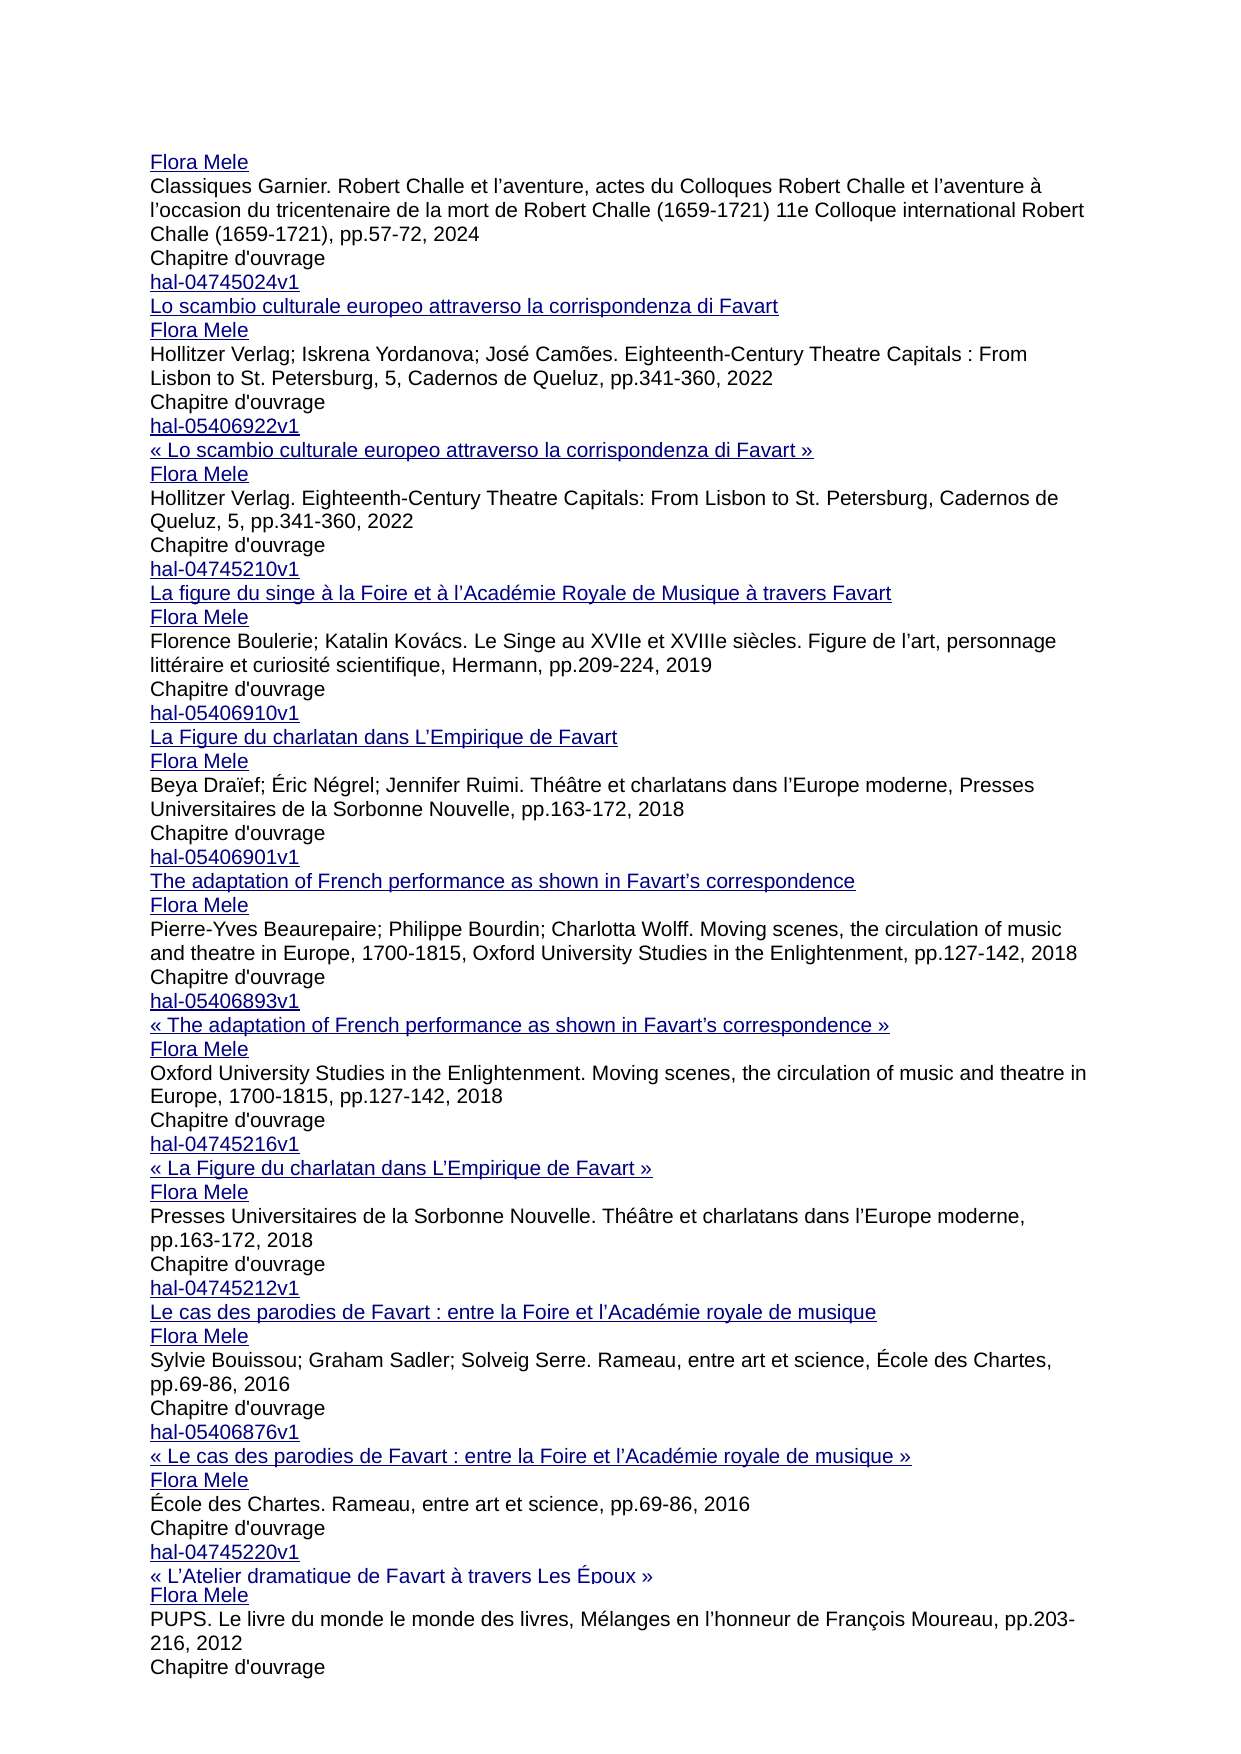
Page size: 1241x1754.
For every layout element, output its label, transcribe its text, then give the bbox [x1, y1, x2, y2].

table_cell « Le cas des parodies de Favart : entre la Foire et l’Académie royale de musique » Flora Mele École des Chartes. Rameau, entre art et science, pp.69-86, 2016 Chapitre d'ouvrage hal-04745220v1 [150, 1444, 1090, 1563]
table_cell « L’Atelier dramatique de Favart à travers Les Époux » Flora Mele PUPS. Le livre du monde le monde des livres, Mélanges en l’honneur de François Moureau, pp.203-216, 2012 Chapitre d'ouvrage [150, 1564, 1090, 1679]
table_cell « Lo scambio culturale europeo attraverso la corrispondenza di Favart » Flora Mele Hollitzer Verlag. Eighteenth-Century Theatre Capitals: From Lisbon to St. Petersburg, Cadernos de Queluz, 5, pp.341-360, 2022 Chapitre d'ouvrage hal-04745210v1 [150, 438, 1090, 581]
table_cell The adaptation of French performance as shown in Favart’s correspondence Flora Mele Pierre-Yves Beaurepaire; Philippe Bourdin; Charlotta Wolff. Moving scenes, the circulation of music and theatre in Europe, 1700-1815, Oxford University Studies in the Enlightenment, pp.127-142, 2018 Chapitre d'ouvrage hal-05406893v1 [150, 869, 1090, 1012]
table_cell La figure du singe à la Foire et à l’Académie Royale de Musique à travers Favart Flora Mele Florence Boulerie; Katalin Kovács. Le Singe au XVIIe et XVIIIe siècles. Figure de l’art, personnage littéraire et curiosité scientifique, Hermann, pp.209-224, 2019 Chapitre d'ouvrage hal-05406910v1 [150, 581, 1090, 725]
table_cell Lo scambio culturale europeo attraverso la corrispondenza di Favart Flora Mele Hollitzer Verlag; Iskrena Yordanova; José Camões. Eighteenth-Century Theatre Capitals : From Lisbon to St. Petersburg, 5, Cadernos de Queluz, pp.341-360, 2022 Chapitre d'ouvrage hal-05406922v1 [150, 294, 1090, 437]
table_cell « The adaptation of French performance as shown in Favart’s correspondence » Flora Mele Oxford University Studies in the Enlightenment. Moving scenes, the circulation of music and theatre in Europe, 1700-1815, pp.127-142, 2018 Chapitre d'ouvrage hal-04745216v1 [150, 1013, 1090, 1156]
table_header Flora Mele Classiques Garnier. Robert Challe et l’aventure, actes du Colloques Robert Challe et l’aventure à l’occasion du tricentenaire de la mort de Robert Challe (1659-1721) 11e Colloque international Robert Challe (1659-1721), pp.57-72, 2024 Chapitre d'ouvrage hal-04745024v1 [150, 150, 1090, 294]
table_cell « La Figure du charlatan dans L’Empirique de Favart » Flora Mele Presses Universitaires de la Sorbonne Nouvelle. Théâtre et charlatans dans l’Europe moderne, pp.163-172, 2018 Chapitre d'ouvrage hal-04745212v1 [150, 1156, 1090, 1300]
table_cell La Figure du charlatan dans L’Empirique de Favart Flora Mele Beya Draïef; Éric Négrel; Jennifer Ruimi. Théâtre et charlatans dans l’Europe moderne, Presses Universitaires de la Sorbonne Nouvelle, pp.163-172, 2018 Chapitre d'ouvrage hal-05406901v1 [150, 725, 1090, 869]
table_cell Le cas des parodies de Favart : entre la Foire et l’Académie royale de musique Flora Mele Sylvie Bouissou; Graham Sadler; Solveig Serre. Rameau, entre art et science, École des Chartes, pp.69-86, 2016 Chapitre d'ouvrage hal-05406876v1 [150, 1300, 1090, 1444]
